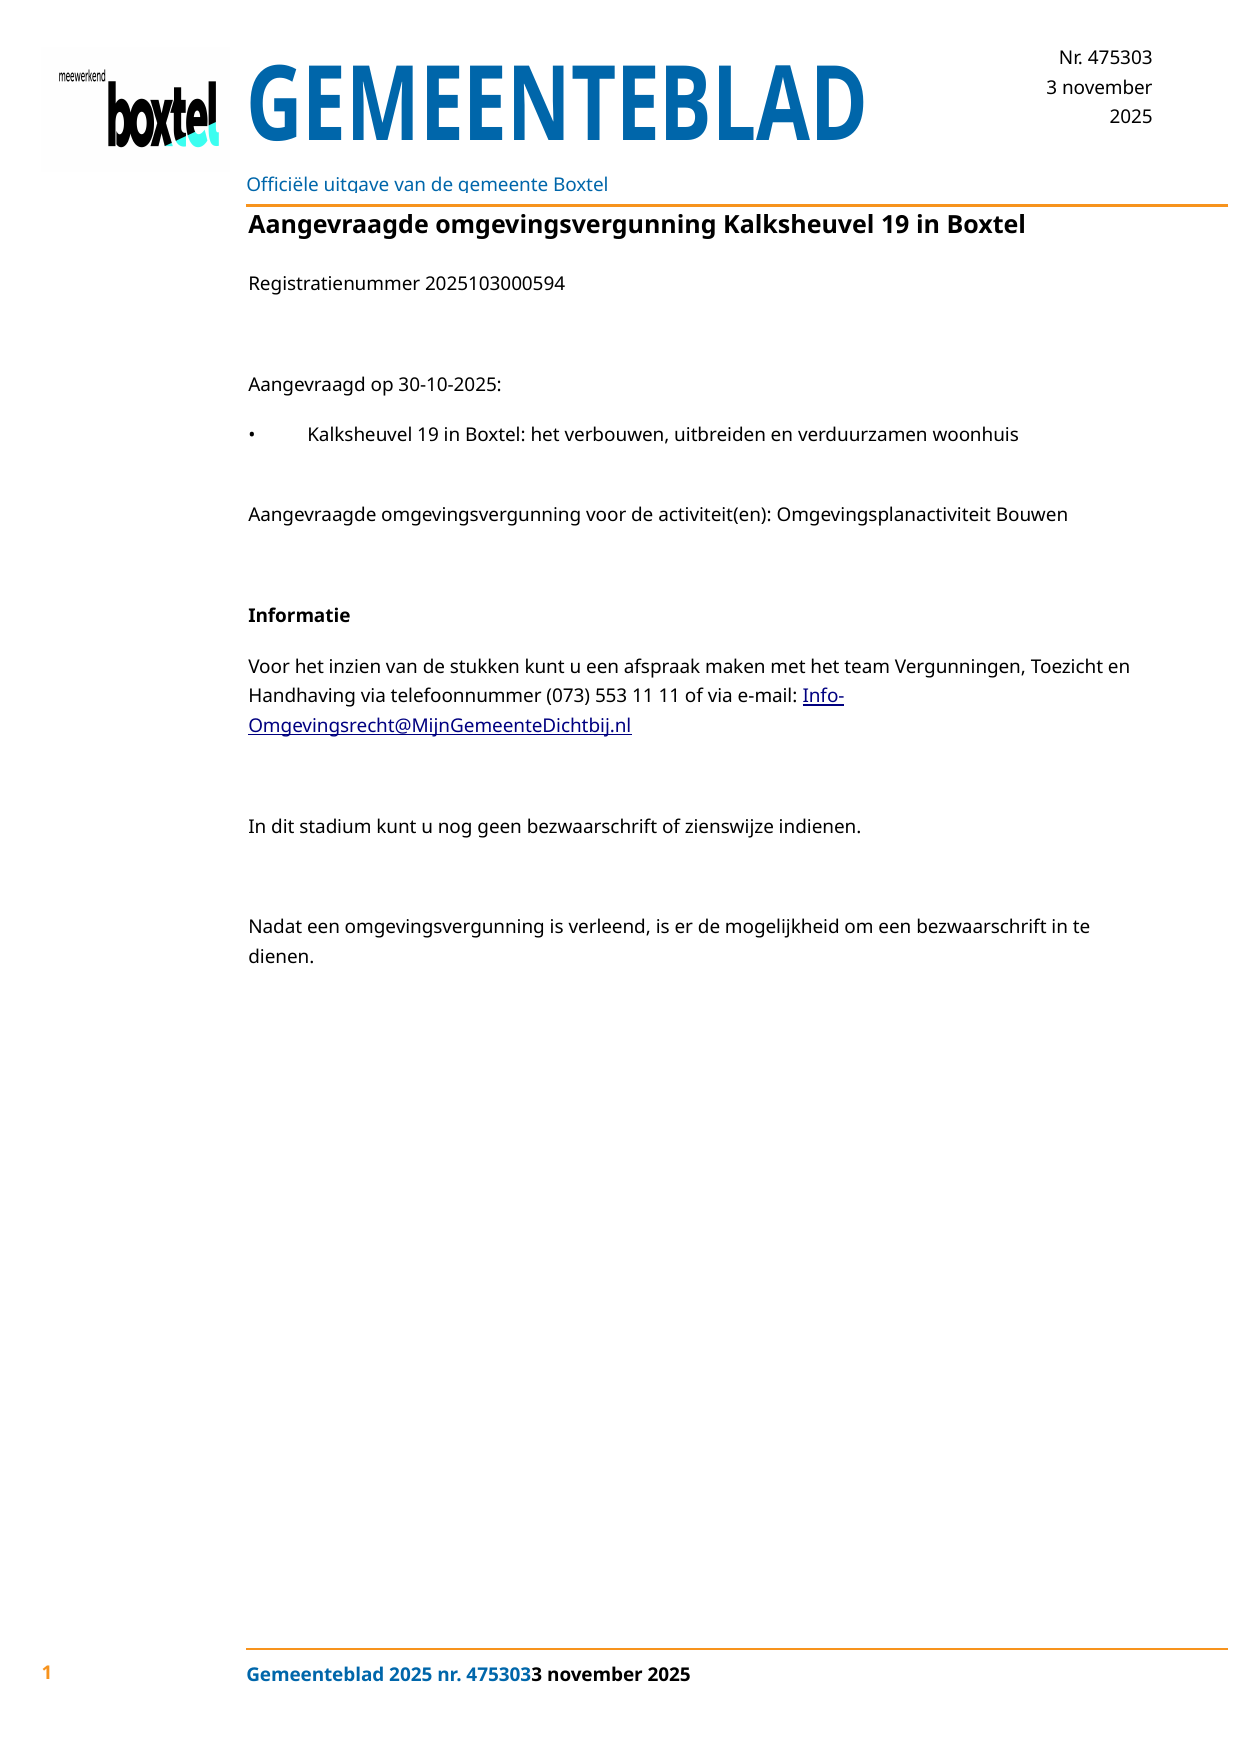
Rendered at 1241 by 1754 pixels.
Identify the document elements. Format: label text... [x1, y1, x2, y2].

text Aangevraagde omgevingsvergunning Kalksheuvel 19 in Boxtel [248, 207, 1152, 241]
text Aangevraagd op 30-10-2025: [248, 371, 1152, 397]
text In dit stadium kunt u nog geen bezwaarschrift of zienswijze indienen. [248, 813, 1152, 838]
text Nadat een omgevingsvergunning is verleend, is er de mogelijkheid om een bezwaarschrift in te dienen. [248, 914, 1152, 969]
text Aangevraagde omgevingsvergunning voor de activiteit(en): Omgevingsplanactiviteit Bouwen [248, 502, 1152, 527]
picture [41, 47, 231, 172]
list Kalksheuvel 19 in Boxtel: het verbouwen, uitbreiden en verduurzamen woonhuis [248, 422, 1152, 447]
text Voor het inzien van de stukken kunt u een afspraak maken met het team Vergunningen, Toezicht en Handhaving via telefoonnummer (073) 553 11 11 of via e-mail: Info-Omgevingsrecht@MijnGemeenteDichtbij.nl [248, 653, 1152, 738]
text Registratienummer 2025103000594 [248, 270, 1152, 296]
text Informatie [248, 602, 1152, 628]
